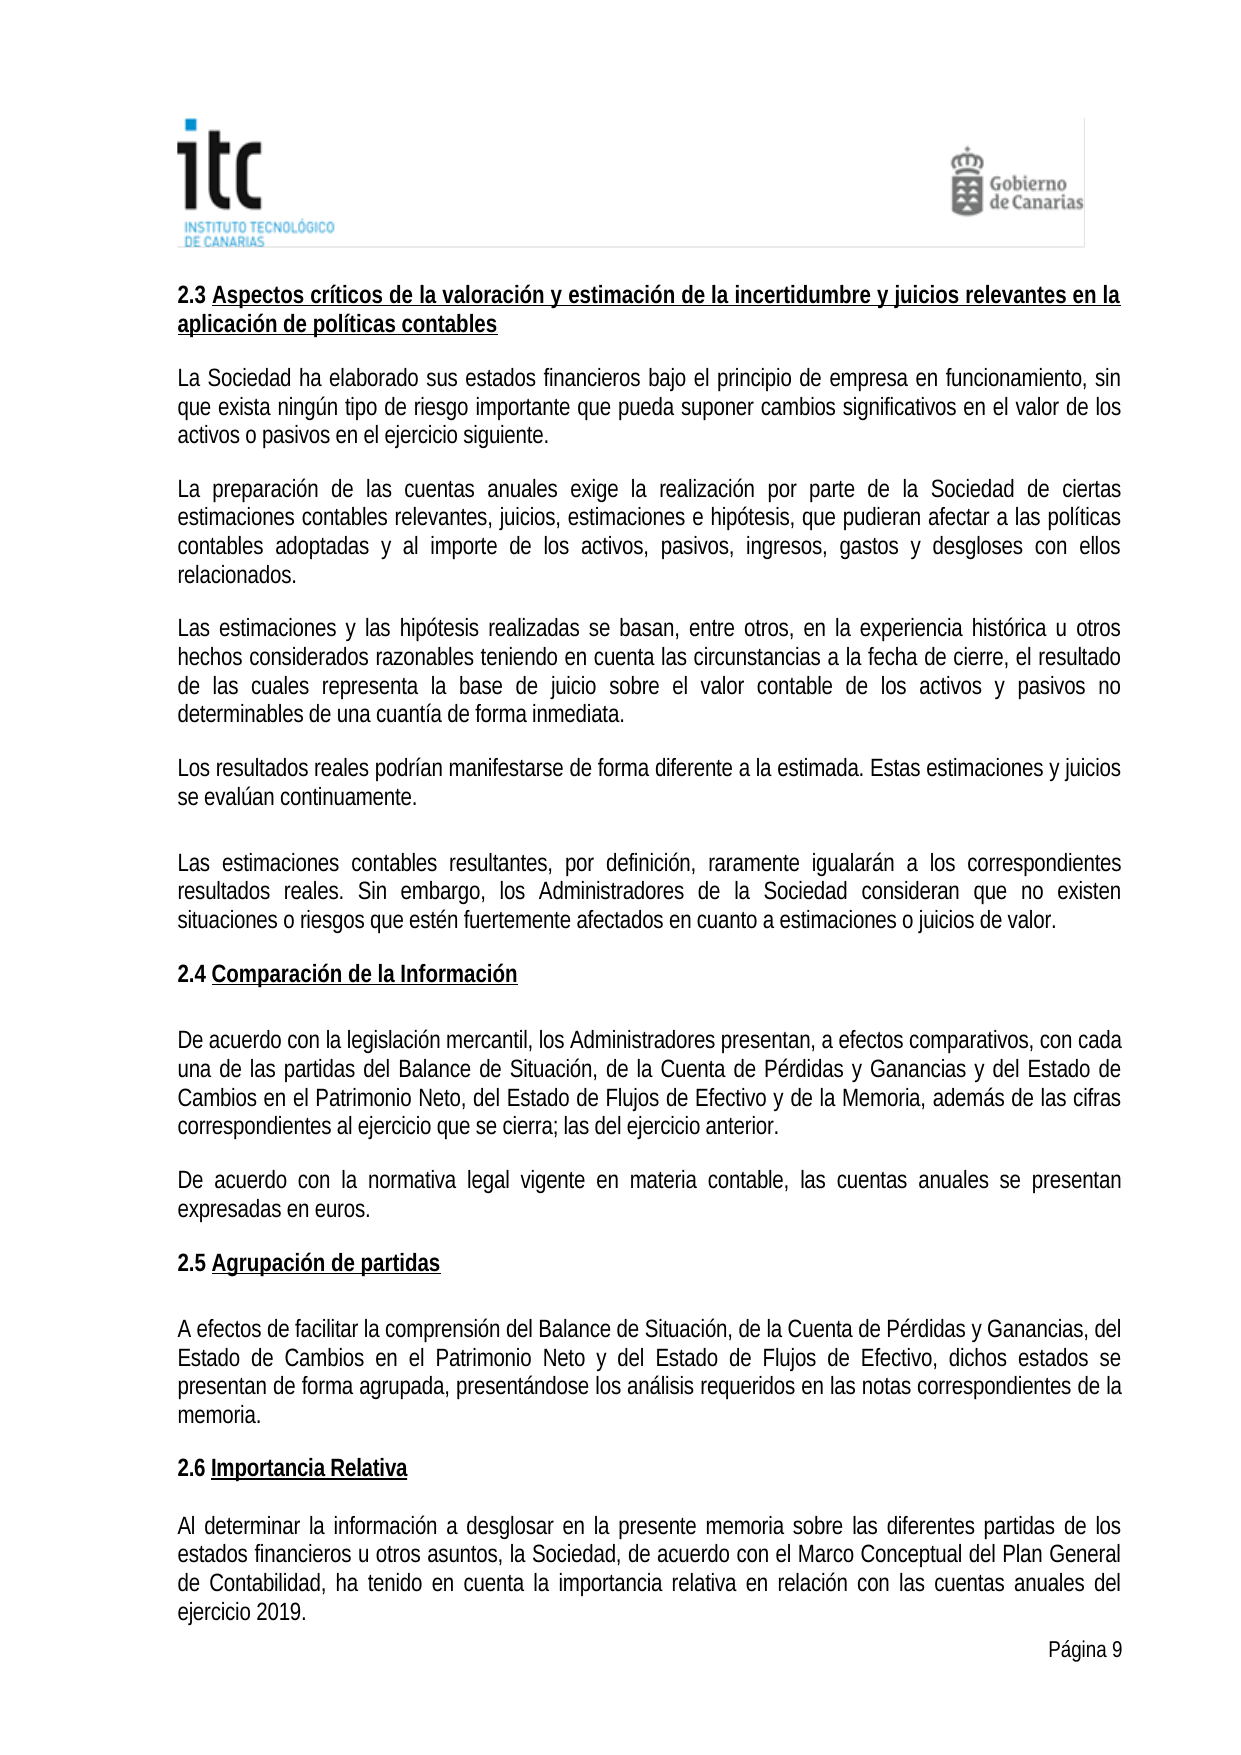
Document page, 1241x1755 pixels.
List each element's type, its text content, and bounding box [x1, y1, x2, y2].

text A efectos de facilitar la comprensión del Balance de Situación, de la Cuenta de Pérdidas y Ganancias, del Estado de Cambios en el Patrimonio Neto y del Estado de Flujos de Efectivo, dichos estados se presentan de forma agrupada, presentándose los análisis requeridos en las notas correspondientes de la memoria. [177, 1314, 1122, 1428]
text 2.4 Comparación de la Información [177, 959, 1122, 988]
text La preparación de las cuentas anuales exige la realización por parte de la Sociedad de ciertas estimaciones contables relevantes, juicios, estimaciones e hipótesis, que pudieran afectar a las políticas contables adoptadas y al importe de los activos, pasivos, ingresos, gastos y desgloses con ellos relacionados. [177, 474, 1122, 588]
text 2.3 Aspectos críticos de la valoración y estimación de la incertidumbre y juicios relevantes en la aplicación de políticas contables [177, 279, 1122, 338]
text 2.5 Agrupación de partidas [177, 1247, 1122, 1276]
text De acuerdo con la normativa legal vigente en materia contable, las cuentas anuales se presentan expresadas en euros. [177, 1165, 1122, 1222]
text Las estimaciones y las hipótesis realizadas se basan, entre otros, en la experiencia histórica u otros hechos considerados razonables teniendo en cuenta las circunstancias a la fecha de cierre, el resultado de las cuales representa la base de juicio sobre el valor contable de los activos y pasivos no determinables de una cuantía de forma inmediata. [177, 613, 1122, 728]
text De acuerdo con la legislación mercantil, los Administradores presentan, a efectos comparativos, con cada una de las partidas del Balance de Situación, de la Cuenta de Pérdidas y Ganancias y del Estado de Cambios en el Patrimonio Neto, del Estado de Flujos de Efectivo y de la Memoria, además de las cifras correspondientes al ejercicio que se cierra; las del ejercicio anterior. [177, 1025, 1122, 1140]
text Las estimaciones contables resultantes, por definición, raramente igualarán a los correspondientes resultados reales. Sin embargo, los Administradores de la Sociedad consideran que no existen situaciones o riesgos que estén fuertemente afectados en cuanto a estimaciones o juicios de valor. [177, 848, 1122, 934]
text Los resultados reales podrían manifestarse de forma diferente a la estimada. Estas estimaciones y juicios se evalúan continuamente. [177, 753, 1122, 810]
text La Sociedad ha elaborado sus estados financieros bajo el principio de empresa en funcionamiento, sin que exista ningún tipo de riesgo importante que pueda suponer cambios significativos en el valor de los activos o pasivos en el ejercicio siguiente. [177, 363, 1122, 449]
text 2.6 Importancia Relativa [177, 1453, 1122, 1482]
text Al determinar la información a desglosar en la presente memoria sobre las diferentes partidas de los estados financieros u otros asuntos, la Sociedad, de acuerdo con el Marco Conceptual del Plan General de Contabilidad, ha tenido en cuenta la importancia relativa en relación con las cuentas anuales del ejercicio 2019. [177, 1511, 1122, 1625]
